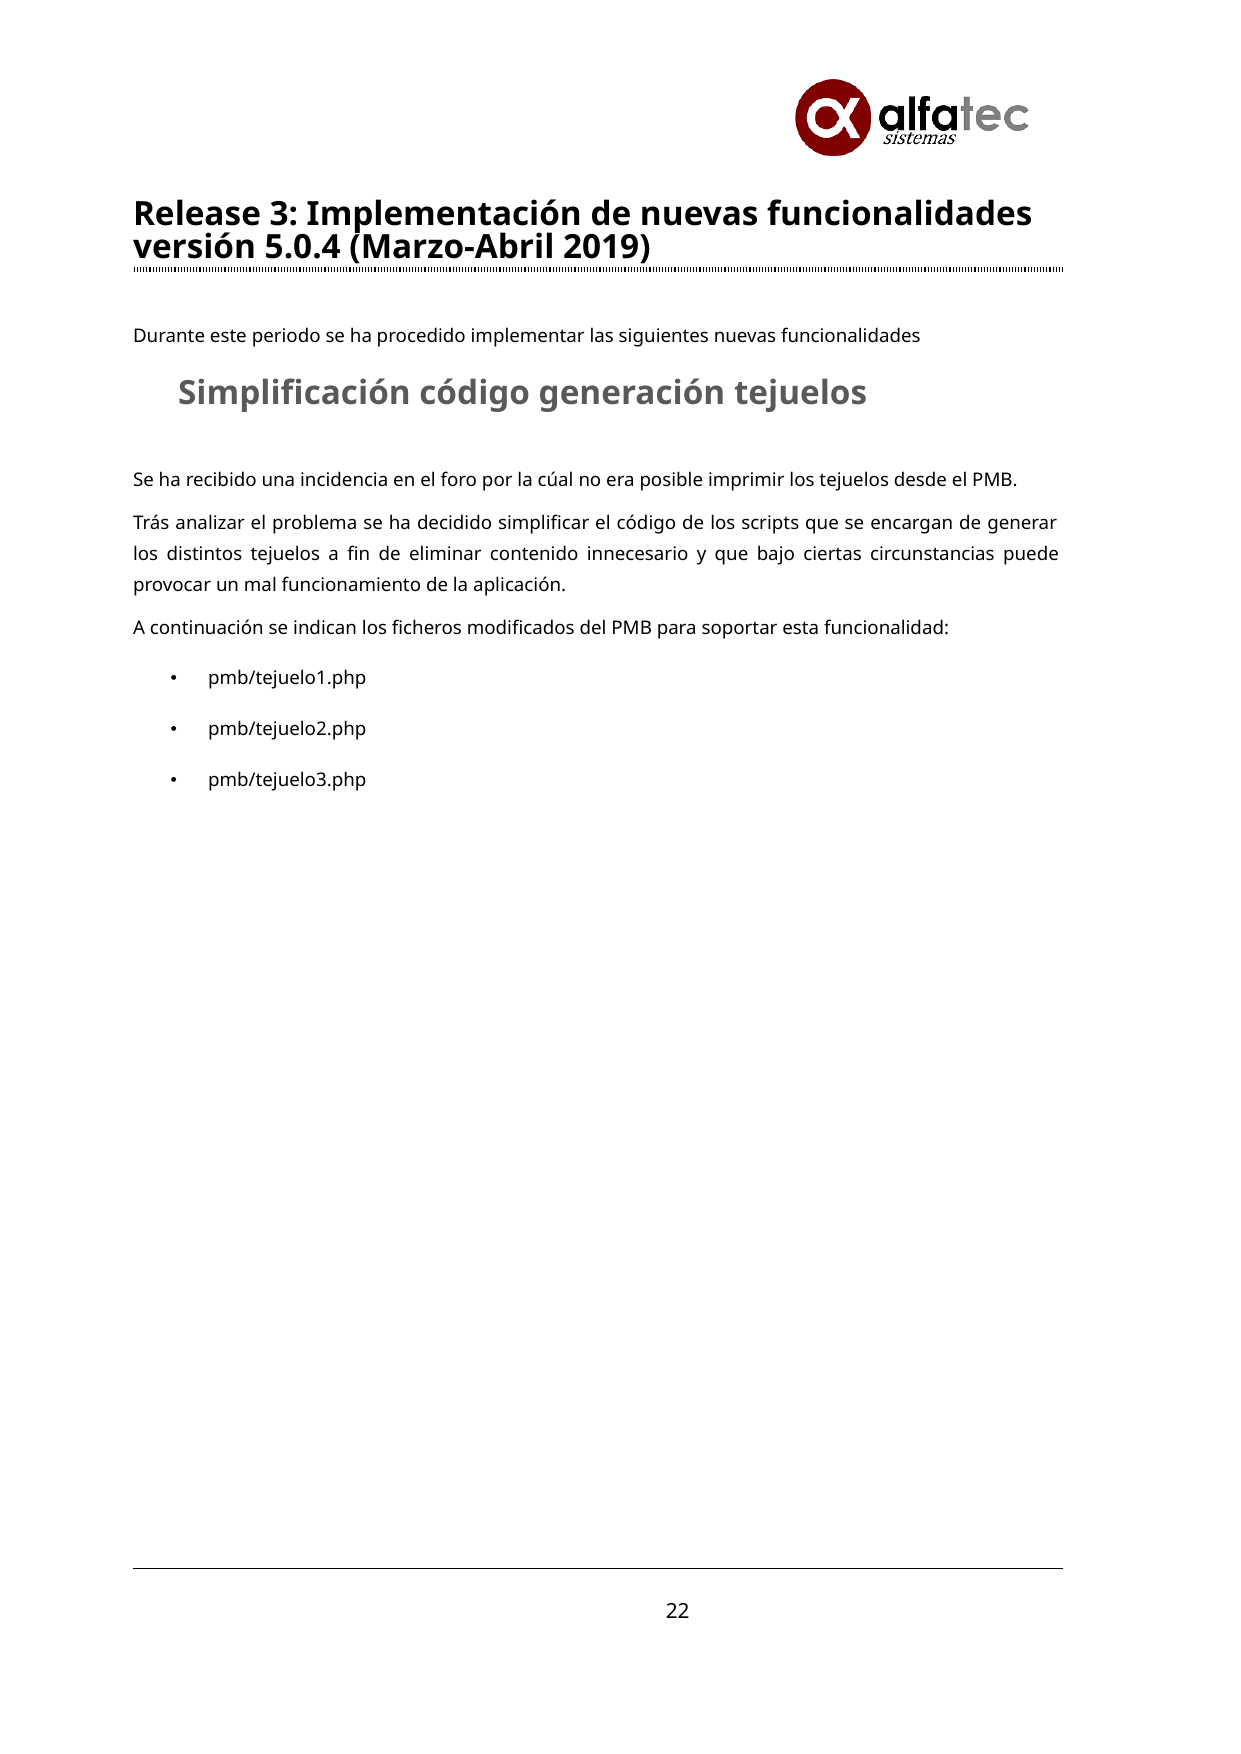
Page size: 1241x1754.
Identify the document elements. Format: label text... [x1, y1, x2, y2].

picture [795, 79, 1031, 156]
list pmb/tejuelo2.php [170, 715, 1063, 741]
text A continuación se indican los ficheros modificados del PMB para soportar esta funcionalidad: [133, 614, 1063, 639]
subtitle Release 3: Implementación de nuevas funcionalidades versión 5.0.4 (Marzo-Abril 2019) [133, 198, 1063, 272]
list pmb/tejuelo3.php [170, 766, 1063, 792]
text Se ha recibido una incidencia en el foro por la cúal no era posible imprimir los tejuelos desde el PMB. [133, 466, 1059, 492]
text Trás analizar el problema se ha decidido simplificar el código de los scripts que se encargan de generar los distintos tejuelos a fin de eliminar contenido innecesario y que bajo ciertas circunstancias puede provocar un mal funcionamiento de la aplicación. [133, 509, 1059, 596]
list pmb/tejuelo1.php [170, 665, 1063, 690]
subtitle Simplificación código generación tejuelos [133, 377, 1063, 411]
text Durante este periodo se ha procedido implementar las siguientes nuevas funcionalidades [133, 322, 1059, 347]
